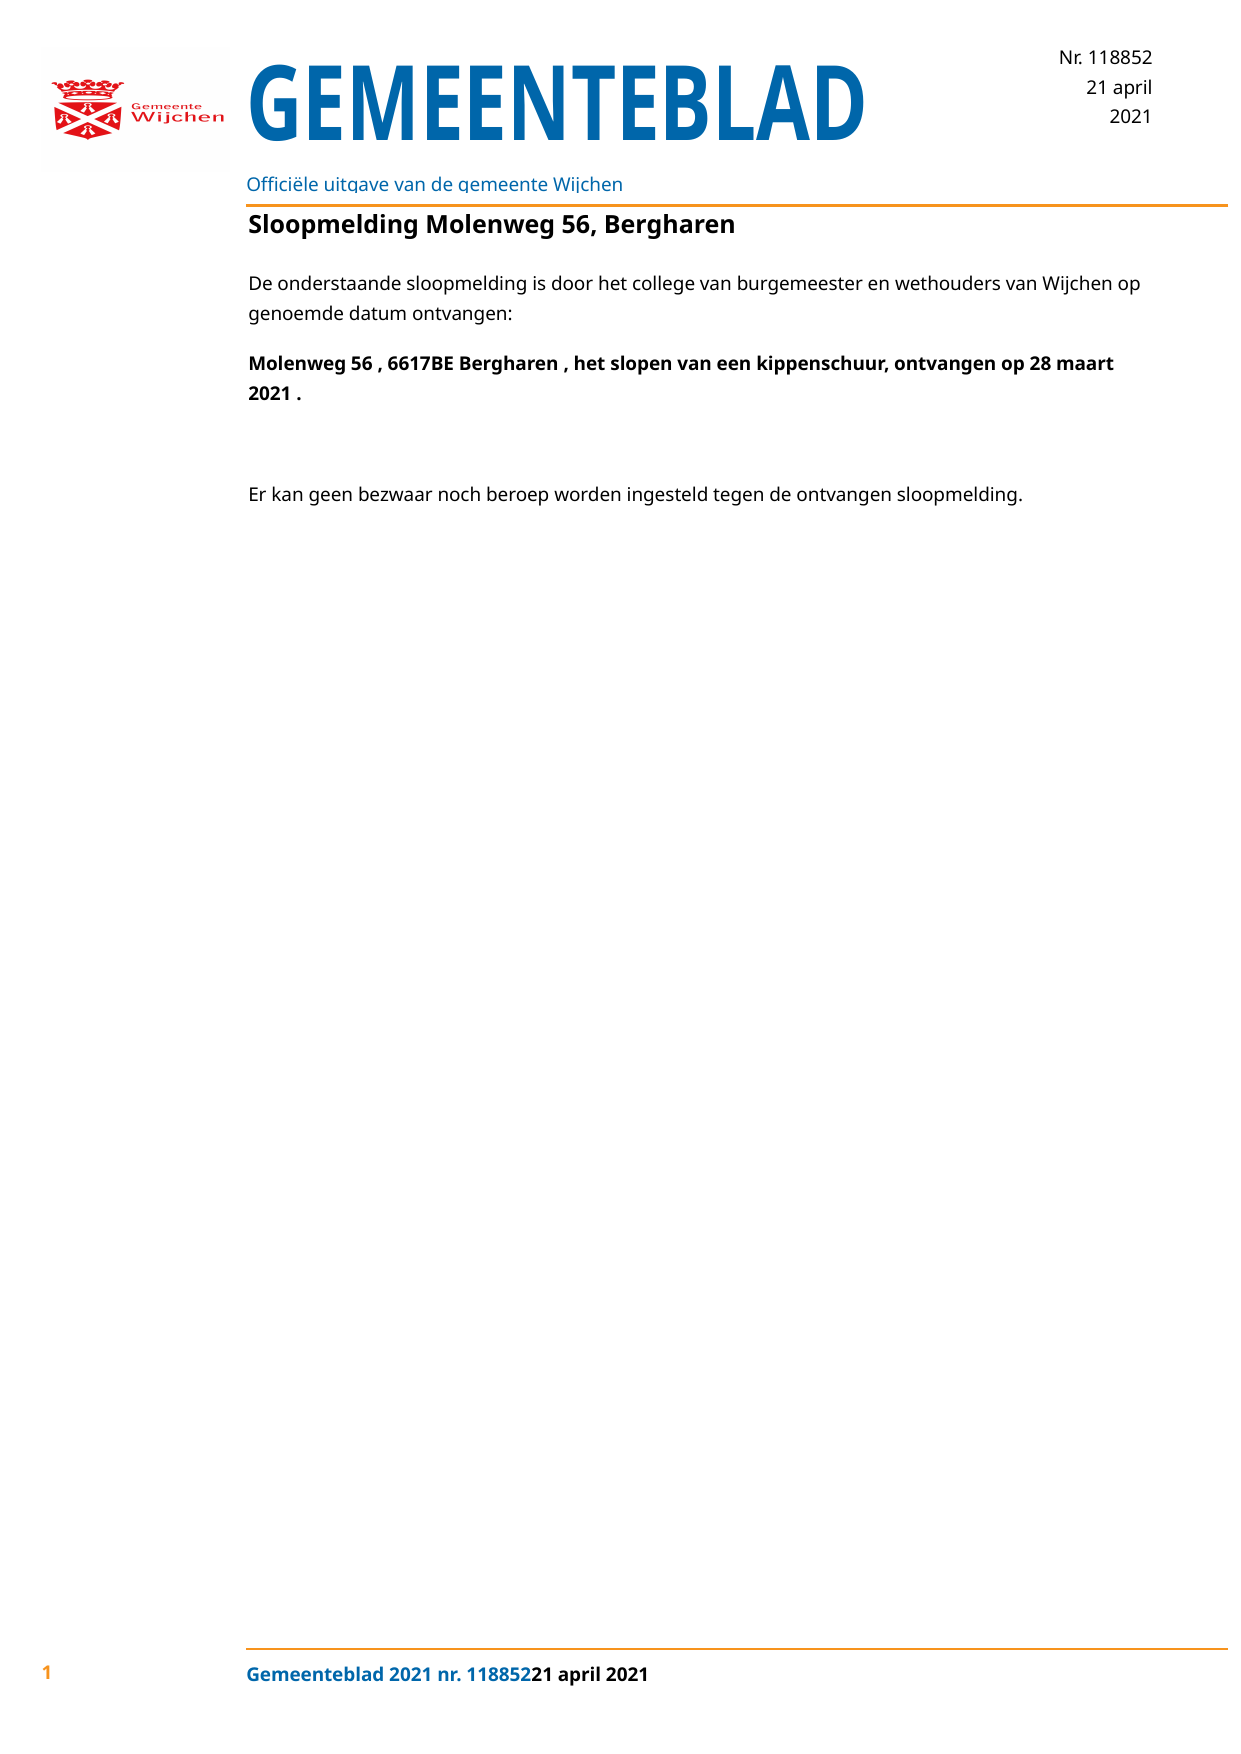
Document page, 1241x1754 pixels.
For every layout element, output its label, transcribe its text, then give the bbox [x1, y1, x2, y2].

picture [41, 47, 231, 172]
text De onderstaande sloopmelding is door het college van burgemeester en wethouders van Wijchen op genoemde datum ontvangen: [248, 270, 1152, 326]
text Er kan geen bezwaar noch beroep worden ingesteld tegen de ontvangen sloopmelding. [248, 481, 1152, 506]
text Molenweg 56 , 6617BE Bergharen , het slopen van een kippenschuur, ontvangen op 28 maart 2021 . [248, 350, 1152, 406]
text Sloopmelding Molenweg 56, Bergharen [248, 207, 1152, 241]
